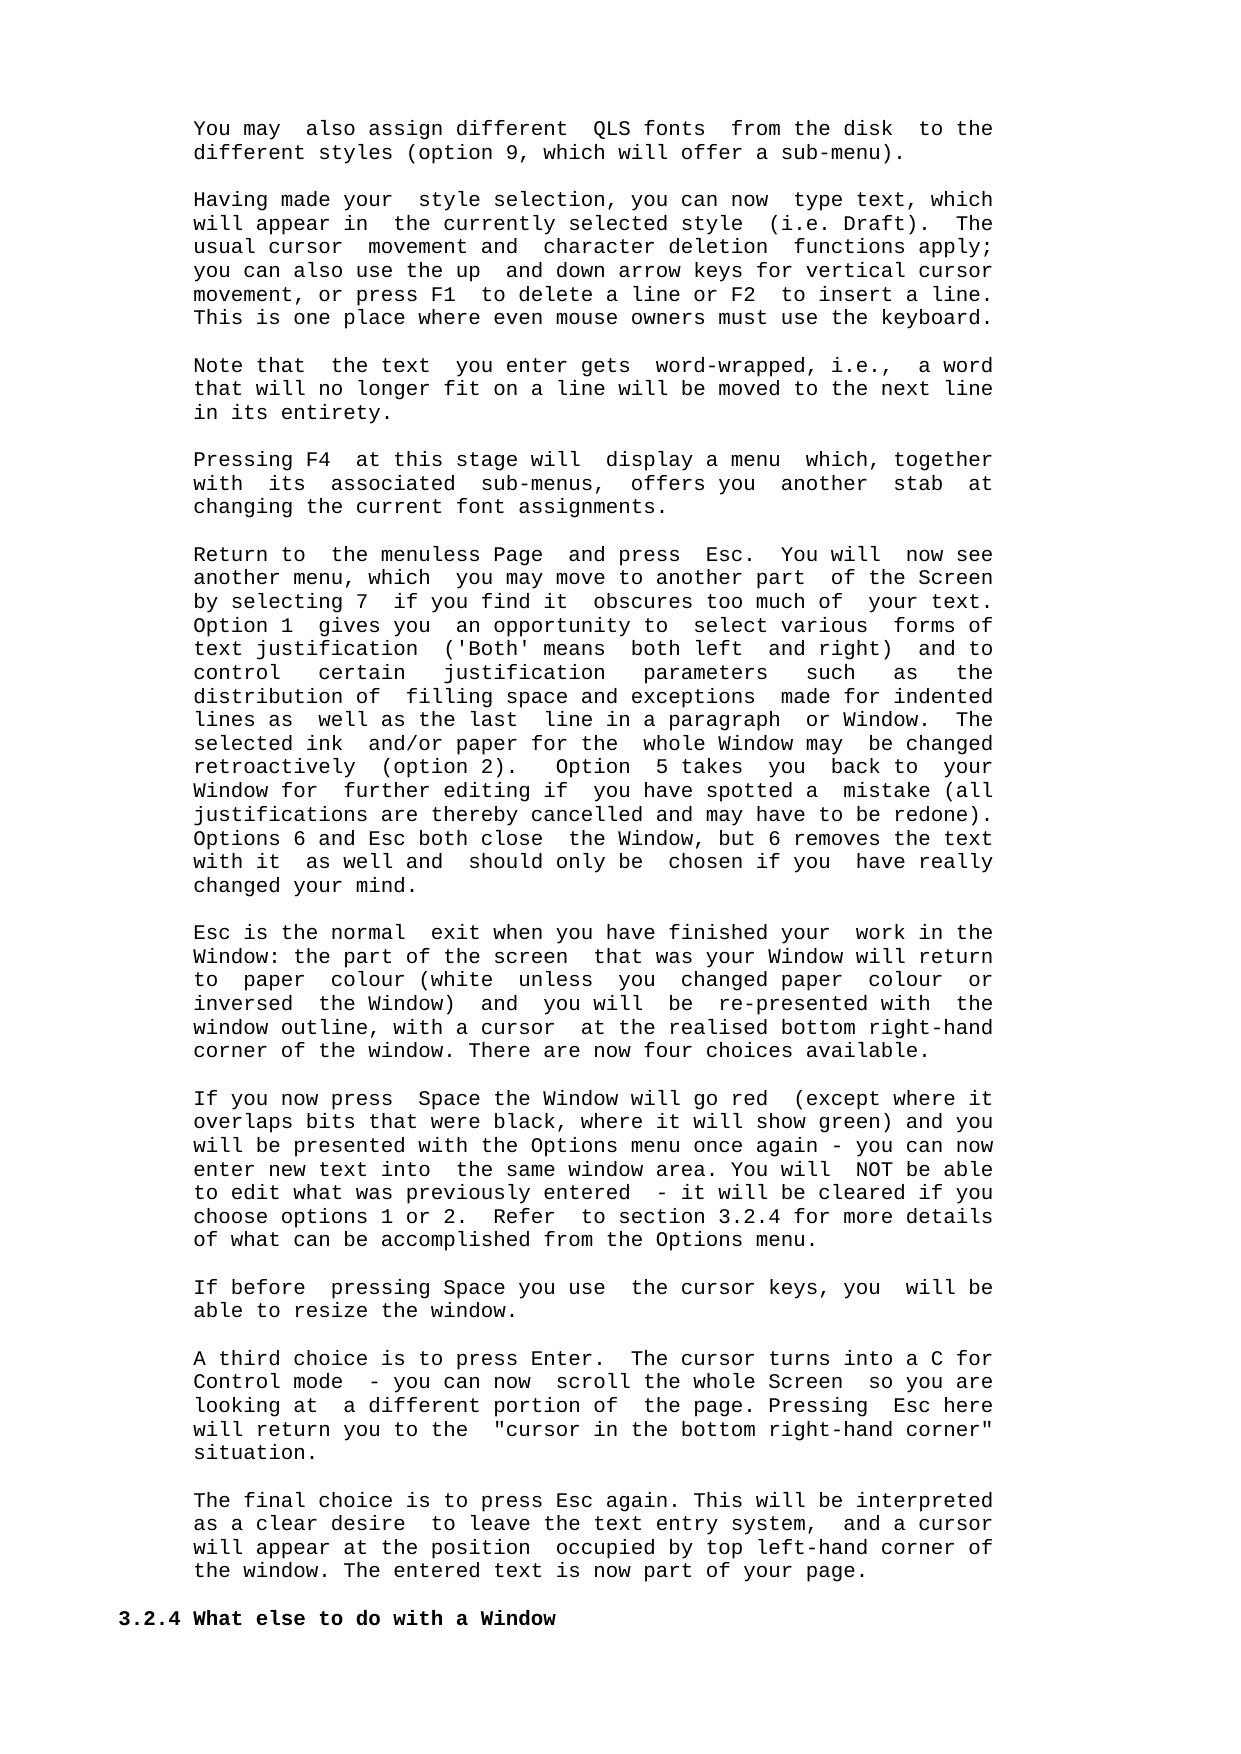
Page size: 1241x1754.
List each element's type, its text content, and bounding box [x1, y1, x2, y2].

text Option 1 gives you an opportunity to select various forms of [118, 615, 1122, 638]
text in its entirety. [118, 402, 1122, 426]
text will appear at the position occupied by top left-hand corner of [118, 1537, 1122, 1561]
text looking at a different portion of the page. Pressing Esc here [118, 1395, 1122, 1419]
text different styles (option 9, which will offer a sub-menu). [118, 142, 1122, 165]
text you can also use the up and down arrow keys for vertical cursor [118, 260, 1122, 284]
text corner of the window. There are now four choices available. [118, 1040, 1122, 1064]
text that will no longer fit on a line will be moved to the next line [118, 378, 1122, 402]
text usual cursor movement and character deletion functions apply; [118, 236, 1122, 260]
text to paper colour (white unless you changed paper colour or [118, 969, 1122, 993]
text The final choice is to press Esc again. This will be interpreted [118, 1489, 1122, 1513]
text changed your mind. [118, 875, 1122, 898]
text overlaps bits that were black, where it will show green) and you [118, 1111, 1122, 1135]
text Note that the text you enter gets word-wrapped, i.e., a word [118, 354, 1122, 378]
text justifications are thereby cancelled and may have to be redone). [118, 804, 1122, 827]
text A third choice is to press Enter. The cursor turns into a C for [118, 1348, 1122, 1371]
text retroactively (option 2). Option 5 takes you back to your [118, 757, 1122, 780]
text to edit what was previously entered - it will be cleared if you [118, 1182, 1122, 1206]
text If you now press Space the Window will go red (except where it [118, 1088, 1122, 1111]
text This is one place where even mouse owners must use the keyboard. [118, 307, 1122, 331]
text Pressing F4 at this stage will display a menu which, together [118, 449, 1122, 473]
text as a clear desire to leave the text entry system, and a cursor [118, 1513, 1122, 1537]
text the window. The entered text is now part of your page. [118, 1561, 1122, 1584]
text by selecting 7 if you find it obscures too much of your text. [118, 591, 1122, 615]
text 3.2.4 What else to do with a Window [118, 1608, 1122, 1631]
text enter new text into the same window area. You will NOT be able [118, 1158, 1122, 1182]
text Window: the part of the screen that was your Window will return [118, 946, 1122, 969]
text selected ink and/or paper for the whole Window may be changed [118, 733, 1122, 757]
text distribution of filling space and exceptions made for indented [118, 686, 1122, 709]
text control certain justification parameters such as the [118, 662, 1122, 686]
text Window for further editing if you have spotted a mistake (all [118, 780, 1122, 804]
text of what can be accomplished from the Options menu. [118, 1229, 1122, 1253]
text with its associated sub-menus, offers you another stab at [118, 473, 1122, 496]
text If before pressing Space you use the cursor keys, you will be [118, 1277, 1122, 1300]
text lines as well as the last line in a paragraph or Window. The [118, 709, 1122, 733]
text Return to the menuless Page and press Esc. You will now see [118, 544, 1122, 567]
text choose options 1 or 2. Refer to section 3.2.4 for more details [118, 1206, 1122, 1229]
text will return you to the "cursor in the bottom right-hand corner" [118, 1419, 1122, 1442]
text You may also assign different QLS fonts from the disk to the [118, 118, 1122, 142]
text text justification ('Both' means both left and right) and to [118, 638, 1122, 662]
text inversed the Window) and you will be re-presented with the [118, 993, 1122, 1017]
text another menu, which you may move to another part of the Screen [118, 567, 1122, 591]
text able to resize the window. [118, 1300, 1122, 1324]
text Options 6 and Esc both close the Window, but 6 removes the text [118, 827, 1122, 851]
text Esc is the normal exit when you have finished your work in the [118, 922, 1122, 946]
text with it as well and should only be chosen if you have really [118, 851, 1122, 875]
text movement, or press F1 to delete a line or F2 to insert a line. [118, 284, 1122, 307]
text Having made your style selection, you can now type text, which [118, 189, 1122, 213]
text changing the current font assignments. [118, 496, 1122, 520]
text window outline, with a cursor at the realised bottom right-hand [118, 1017, 1122, 1040]
text will appear in the currently selected style (i.e. Draft). The [118, 213, 1122, 236]
text will be presented with the Options menu once again - you can now [118, 1135, 1122, 1158]
text Control mode - you can now scroll the whole Screen so you are [118, 1371, 1122, 1395]
text situation. [118, 1442, 1122, 1466]
